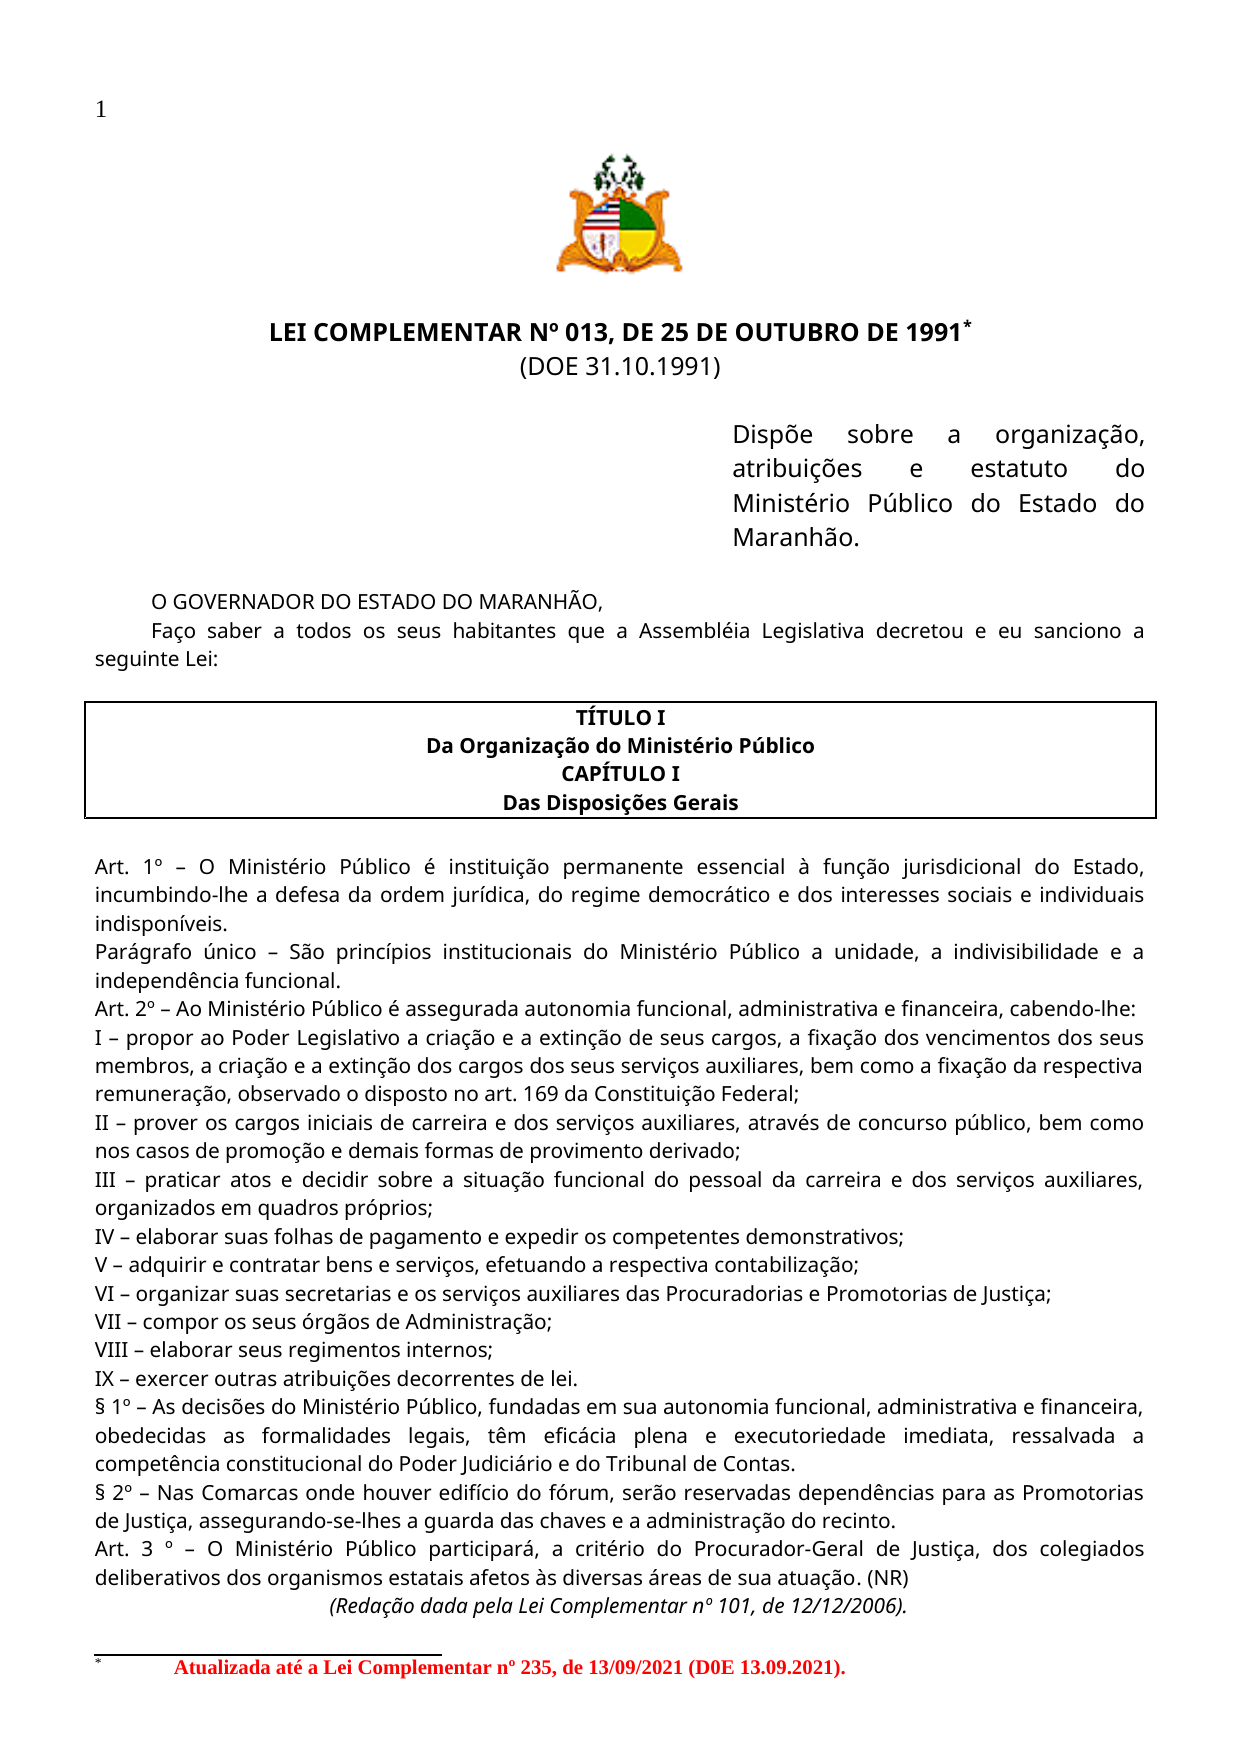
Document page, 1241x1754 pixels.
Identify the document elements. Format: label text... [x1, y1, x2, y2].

table_header TÍTULO I Da Organização do Ministério Público CAPÍTULO I Das Disposições Gerais [86, 703, 1155, 816]
text (Redação dada pela Lei Complementar nº 101, de 12/12/2006). [94, 1591, 1146, 1620]
text VIII – elaborar seus regimentos internos; [94, 1336, 1146, 1364]
text Art. 3 º – O Ministério Público participará, a critério do Procurador-Geral de Justiça, dos colegiados deliberativos dos organismos estatais afetos às diversas áreas de sua atuação. (NR) [94, 1534, 1146, 1591]
text IX – exercer outras atribuições decorrentes de lei. [94, 1364, 1146, 1392]
text I – propor ao Poder Legislativo a criação e a extinção de seus cargos, a fixação dos vencimentos dos seus membros, a criação e a extinção dos cargos dos seus serviços auxiliares, bem como a fixação da respectiva remuneração, observado o disposto no art. 169 da Constituição Federal; [94, 1023, 1146, 1108]
text VI – organizar suas secretarias e os serviços auxiliares das Procuradorias e Promotorias de Justiça; [94, 1279, 1146, 1307]
text VII – compor os seus órgãos de Administração; [94, 1307, 1146, 1336]
text § 2º – Nas Comarcas onde houver edifício do fórum, serão reservadas dependências para as Promotorias de Justiça, assegurando-se-lhes a guarda das chaves e a administração do recinto. [94, 1478, 1146, 1534]
text Art. 2º – Ao Ministério Público é assegurada autonomia funcional, administrativa e financeira, cabendo-lhe: [94, 994, 1146, 1023]
text Parágrafo único – São princípios institucionais do Ministério Público a unidade, a indivisibilidade e a independência funcional. [94, 937, 1146, 994]
text III – praticar atos e decidir sobre a situação funcional do pessoal da carreira e dos serviços auxiliares, organizados em quadros próprios; [94, 1165, 1146, 1222]
text Dispõe sobre a organização, atribuições e estatuto do Ministério Público do Estado do Maranhão. [732, 417, 1146, 553]
text IV – elaborar suas folhas de pagamento e expedir os competentes demonstrativos; [94, 1222, 1146, 1250]
text (DOE 31.10.1991) [94, 349, 1146, 383]
text Faço saber a todos os seus habitantes que a Assembléia Legislativa decretou e eu sanciono a seguinte Lei: [94, 616, 1146, 673]
text II – prover os cargos iniciais de carreira e dos serviços auxiliares, através de concurso público, bem como nos casos de promoção e demais formas de provimento derivado; [94, 1108, 1146, 1165]
text LEI COMPLEMENTAR Nº 013, DE 25 DE OUTUBRO DE 1991 [94, 315, 1146, 349]
text Atualizada até a Lei Complementar nº 235, de 13/09/2021 (D0E 13.09.2021). [94, 1655, 1146, 1679]
text Art. 1º – O Ministério Público é instituição permanente essencial à função jurisdicional do Estado, incumbindo-lhe a defesa da ordem jurídica, do regime democrático e dos interesses sociais e individuais indisponíveis. [94, 852, 1146, 937]
text O GOVERNADOR DO ESTADO DO MARANHÃO, [94, 587, 1146, 616]
text V – adquirir e contratar bens e serviços, efetuando a respectiva contabilização; [94, 1250, 1146, 1279]
text § 1º – As decisões do Ministério Público, fundadas em sua autonomia funcional, administrativa e financeira, obedecidas as formalidades legais, têm eficácia plena e executoriedade imediata, ressalvada a competência constitucional do Poder Judiciário e do Tribunal de Contas. [94, 1392, 1146, 1478]
picture [555, 152, 685, 281]
